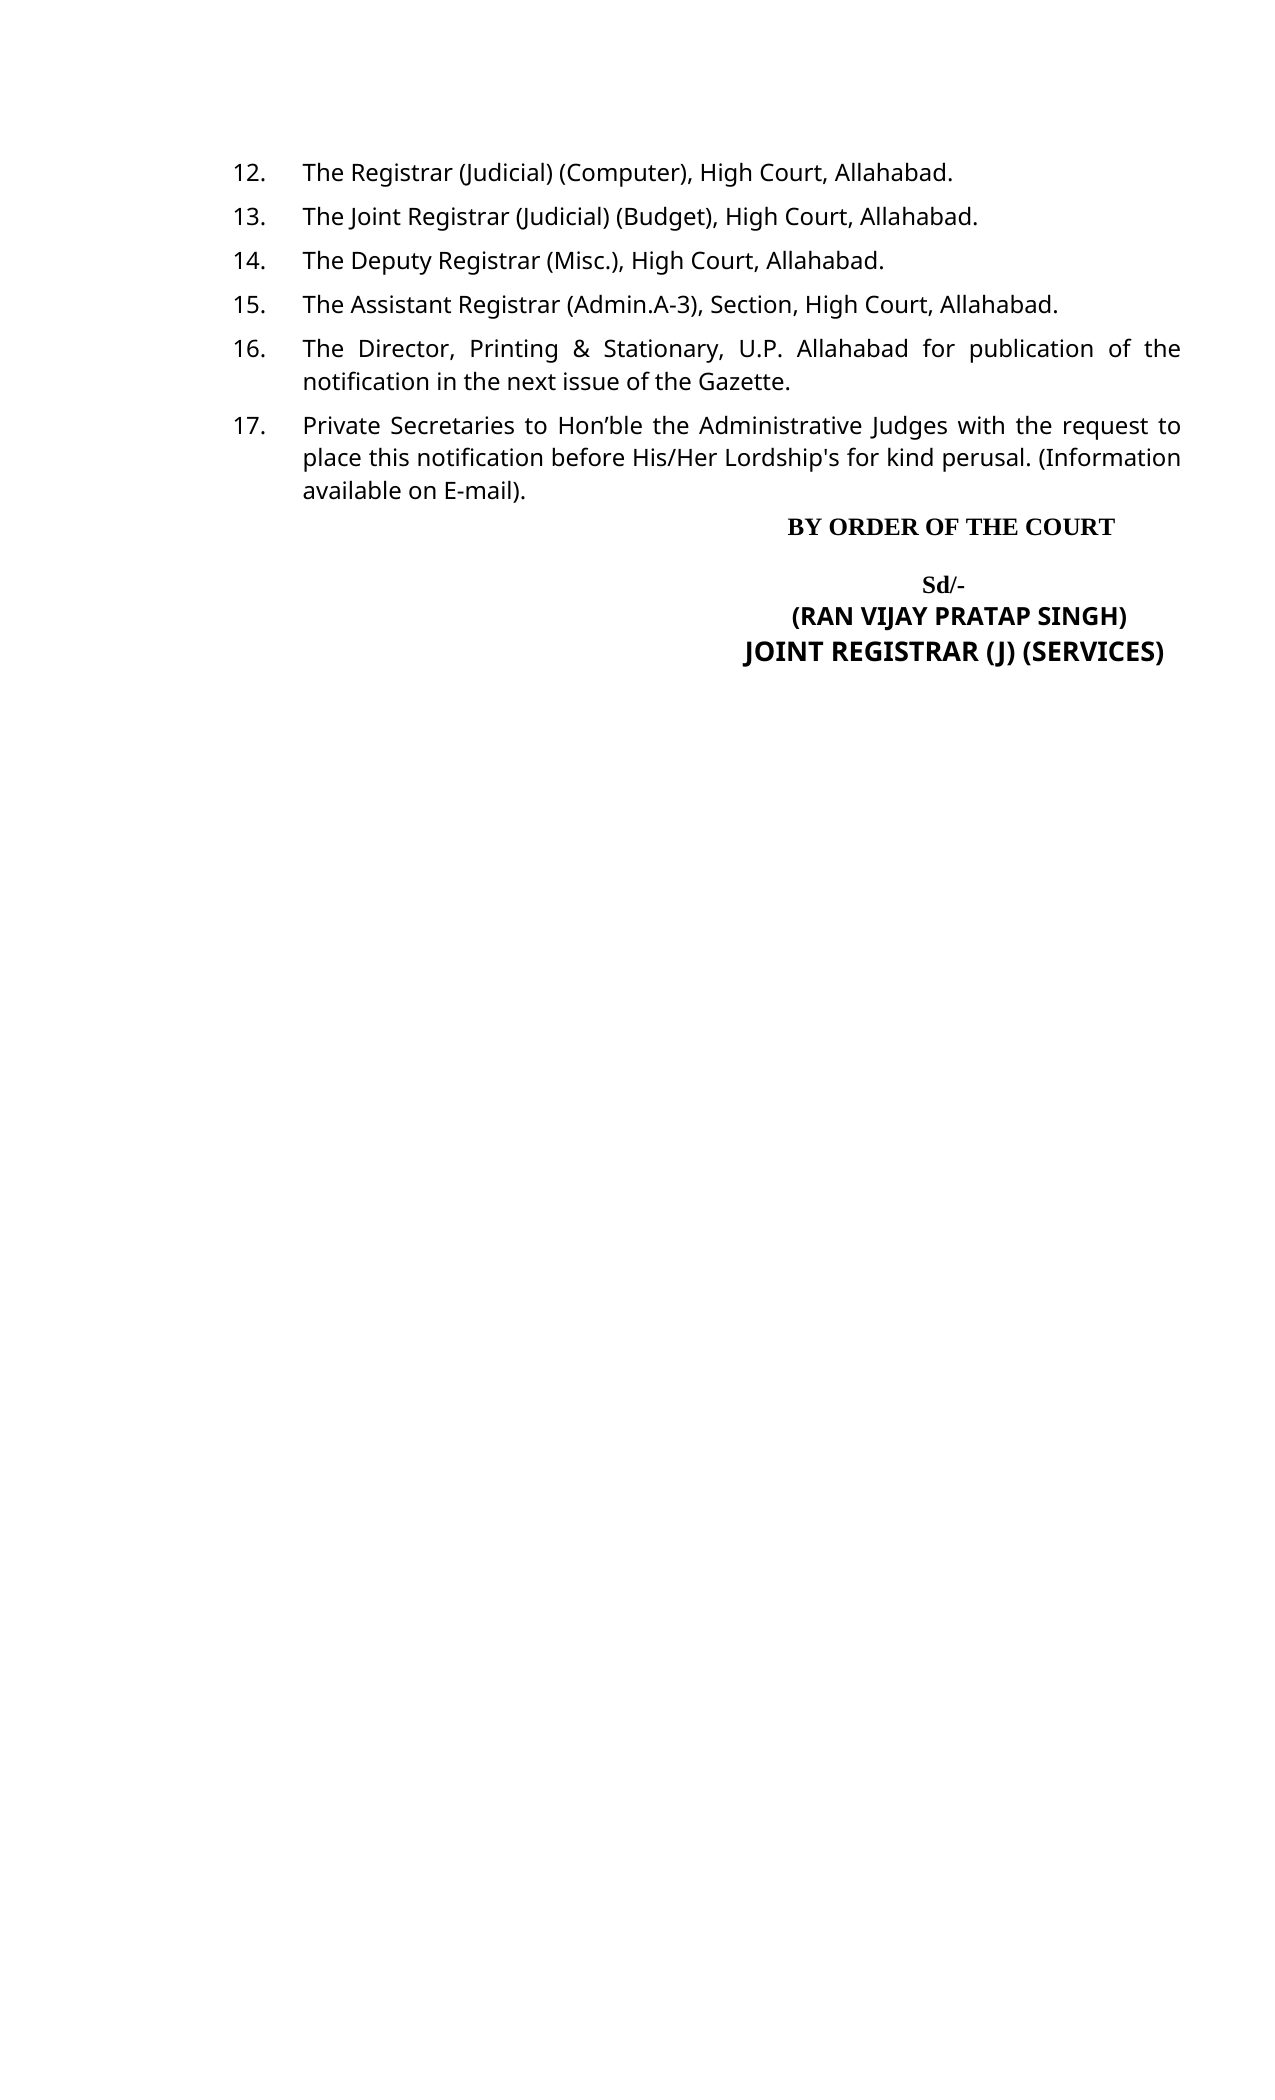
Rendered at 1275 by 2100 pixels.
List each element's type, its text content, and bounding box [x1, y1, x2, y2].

table_cell [227, 282, 297, 326]
table_cell The Registrar (Judicial) (Computer), High Court, Allahabad. [297, 150, 1189, 194]
table_cell [227, 194, 297, 238]
text Sd/- (RAN VIJAY PRATAP SINGH) [212, 570, 1181, 632]
table_cell [227, 403, 297, 512]
text BY ORDER OF THE COURT [212, 512, 1181, 541]
table_cell The Deputy Registrar (Misc.), High Court, Allahabad. [297, 238, 1189, 282]
table_cell The Joint Registrar (Judicial) (Budget), High Court, Allahabad. [297, 194, 1189, 238]
text JOINT REGISTRAR (J) (SERVICES) [215, 632, 1181, 669]
table_cell [227, 150, 297, 194]
table_cell Private Secretaries to Hon’ble the Administrative Judges with the request to place this notification before His/Her Lordship's for kind perusal. (Information available on E-mail). [297, 403, 1189, 512]
table_cell [227, 238, 297, 282]
table_cell [227, 326, 297, 403]
table_cell The Director, Printing & Stationary, U.P. Allahabad for publication of the notification in the next issue of the Gazette. [297, 326, 1189, 403]
table_cell The Assistant Registrar (Admin.A-3), Section, High Court, Allahabad. [297, 282, 1189, 326]
